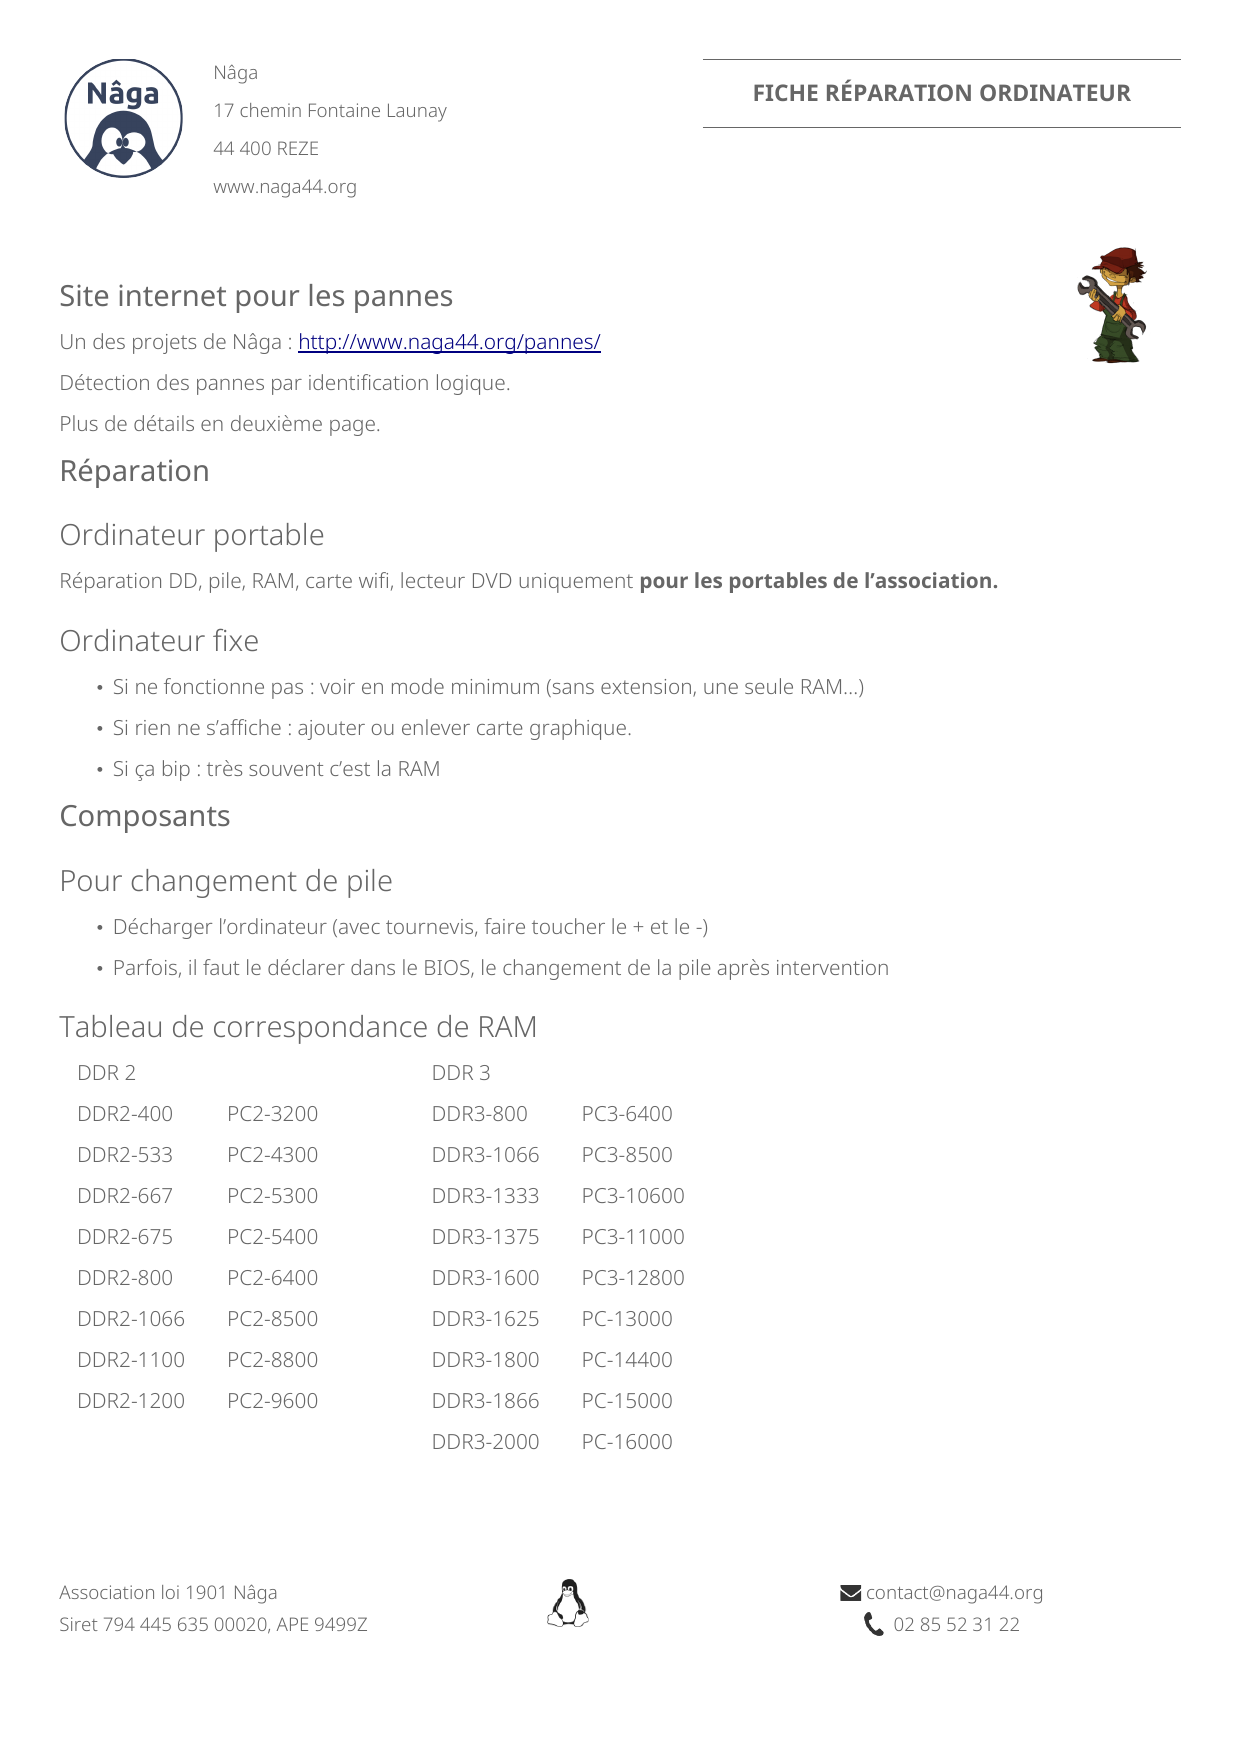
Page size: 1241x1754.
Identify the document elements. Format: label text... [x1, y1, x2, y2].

picture [840, 1585, 862, 1601]
text Détection des pannes par identification logique. [59, 368, 1181, 396]
picture [64, 59, 183, 178]
table_header DDR 3 DDR3-800 PC3-6400 DDR3-1066 PC3-8500 DDR3-1333 PC3-10600 DDR3-1375 PC3-11000 DDR3-1600 PC3-12800 DDR3-1625 PC-13000 DDR3-1800 PC-14400 DDR3-1866 PC-15000 DDR3-2000 PC-16000 [414, 1059, 785, 1468]
list Si ça bip : très souvent c’est la RAM [97, 754, 1181, 783]
list Si rien ne s’affiche : ajouter ou enlever carte graphique. [97, 713, 1181, 742]
subtitle Pour changement de pile [59, 860, 1181, 899]
list Décharger l’ordinateur (avec tournevis, faire toucher le + et le -) [97, 912, 1181, 940]
subtitle Ordinateur portable [59, 514, 1181, 554]
list Si ne fonctionne pas : voir en mode minimum (sans extension, une seule RAM…) [97, 672, 1181, 701]
subtitle Composants [59, 795, 1181, 835]
subtitle Ordinateur fixe [59, 620, 1181, 660]
subtitle Tableau de correspondance de RAM [59, 1006, 1181, 1046]
table_header DDR 2 DDR2-400 PC2-3200 DDR2-533 PC2-4300 DDR2-667 PC2-5300 DDR2-675 PC2-5400 DDR2-800 PC2-6400 DDR2-1066 PC2-8500 DDR2-1100 PC2-8800 DDR2-1200 PC2-9600 [59, 1059, 414, 1468]
list Parfois, il faut le déclarer dans le BIOS, le changement de la pile après intervention [97, 953, 1181, 981]
picture [547, 1579, 589, 1627]
text Réparation DD, pile, RAM, carte wifi, lecteur DVD uniquement pour les portables de l’association. [59, 567, 1181, 595]
text Plus de détails en deuxième page. [59, 409, 1181, 437]
picture [1060, 246, 1179, 365]
subtitle Site internet pour les pannes [59, 275, 1060, 314]
text Un des projets de Nâga : http://www.naga44.org/pannes/ [59, 327, 1060, 355]
picture [864, 1612, 884, 1636]
subtitle Réparation [59, 450, 1181, 489]
